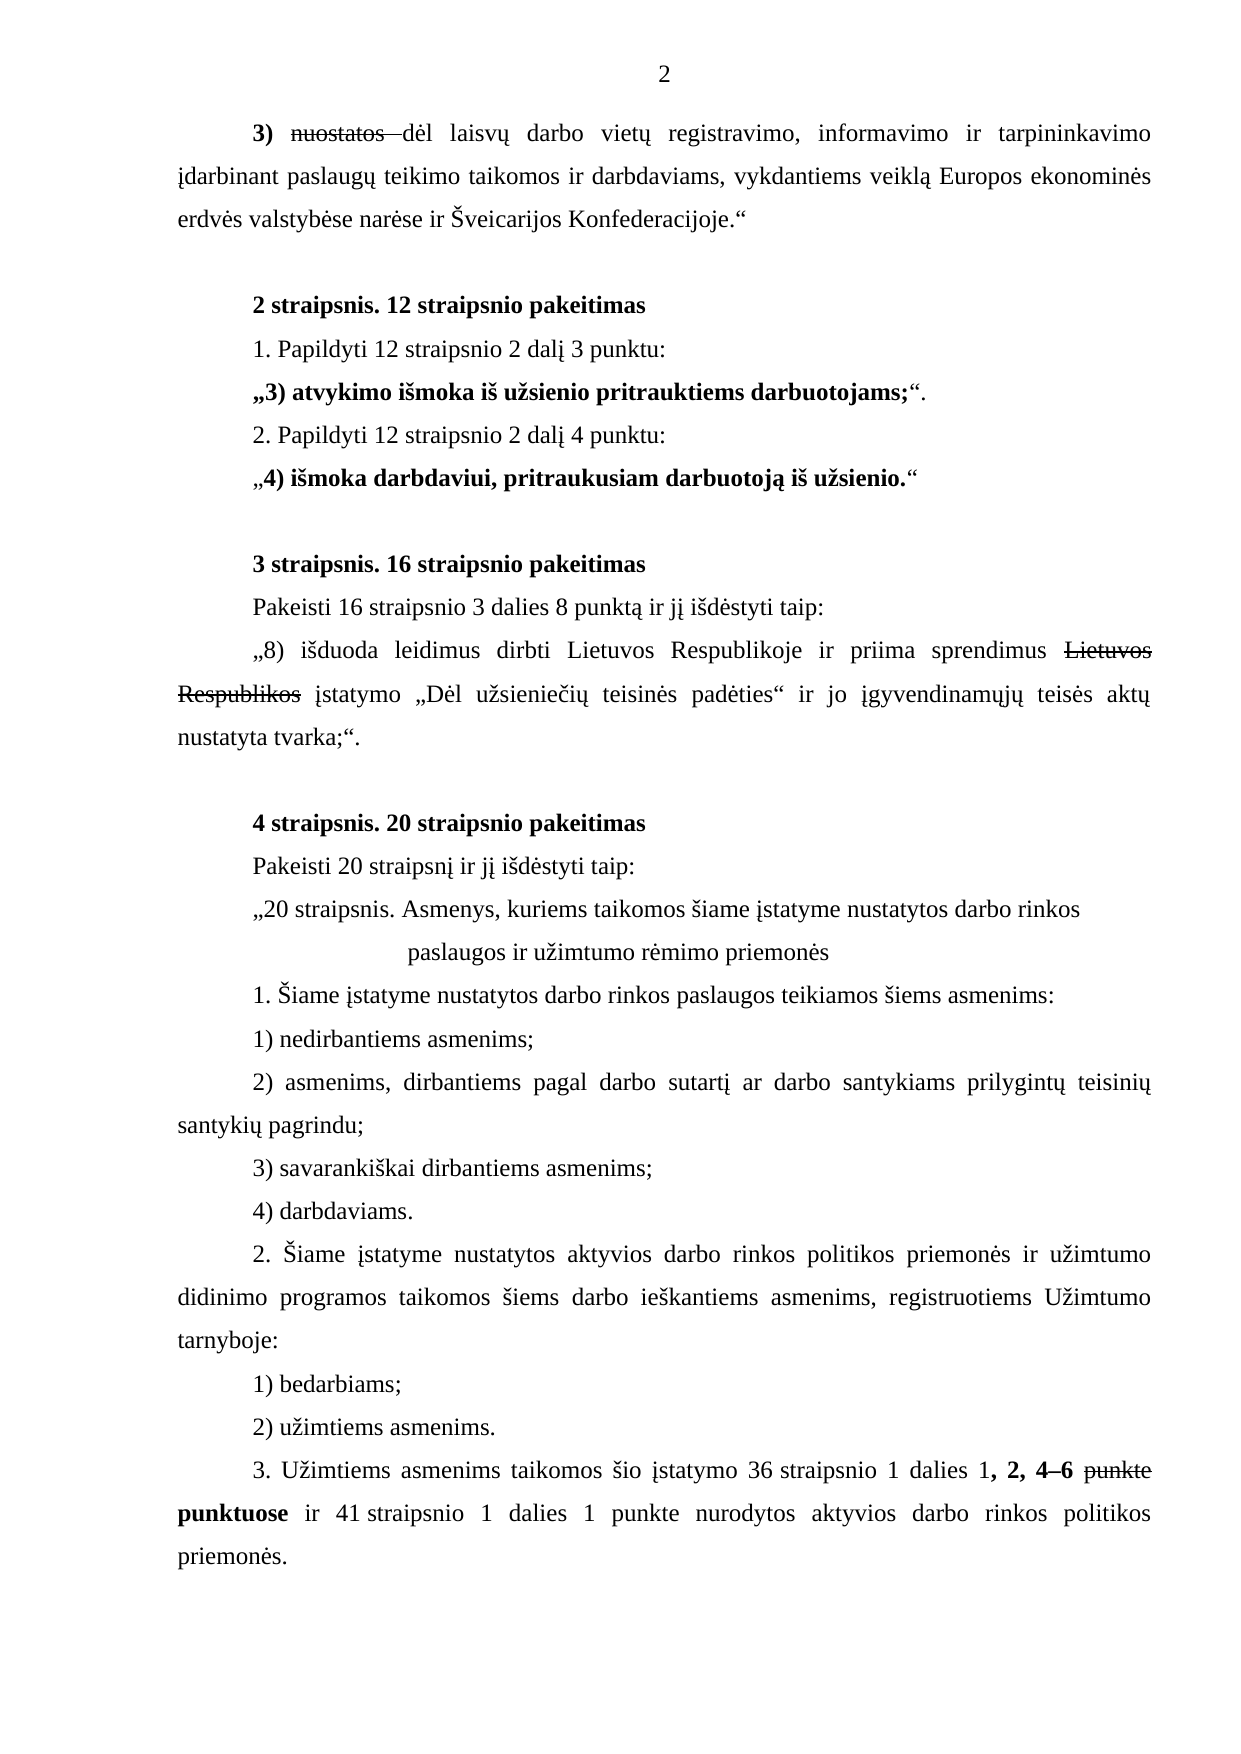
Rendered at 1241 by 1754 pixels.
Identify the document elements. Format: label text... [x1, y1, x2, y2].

text 2) asmenims, dirbantiems pagal darbo sutartį ar darbo santykiams prilygintų teisinių santykių pagrindu; [177, 1067, 1152, 1139]
text 2 straipsnis. 12 straipsnio pakeitimas [252, 291, 1152, 319]
text Pakeisti 20 straipsnį ir jį išdėstyti taip: [252, 851, 1152, 880]
text 2. Šiame įstatyme nustatytos aktyvios darbo rinkos politikos priemonės ir užimtumo didinimo programos taikomos šiems darbo ieškantiems asmenims, registruotiems Užimtumo tarnyboje: [177, 1239, 1152, 1354]
text „3) atvykimo išmoka iš užsienio pritrauktiems darbuotojams;“. [177, 377, 1152, 406]
text „20 straipsnis. Asmenys, kuriems taikomos šiame įstatyme nustatytos darbo rinkos [177, 894, 1152, 923]
text 1. Papildyti 12 straipsnio 2 dalį 3 punktu: [177, 334, 1152, 362]
text „8) išduoda leidimus dirbti Lietuvos Respublikoje ir priima sprendimus Lietuvos Respublikos įstatymo „Dėl užsieniečių teisinės padėties“ ir jo įgyvendinamųjų teisės aktų nustatyta tvarka;“. [177, 636, 1152, 751]
text „4) išmoka darbdaviui, pritraukusiam darbuotoją iš užsienio.“ [252, 463, 1152, 492]
text 4) darbdaviams. [177, 1196, 1152, 1225]
text 3 straipsnis. 16 straipsnio pakeitimas [252, 549, 1152, 578]
text 3) savarankiškai dirbantiems asmenims; [177, 1153, 1152, 1182]
text paslaugos ir užimtumo rėmimo priemonės [177, 937, 1152, 966]
text 1. Šiame įstatyme nustatytos darbo rinkos paslaugos teikiamos šiems asmenims: [177, 981, 1152, 1009]
text 1) bedarbiams; [177, 1369, 1152, 1397]
text 1) nedirbantiems asmenims; [177, 1024, 1152, 1052]
text 4 straipsnis. 20 straipsnio pakeitimas [252, 808, 1152, 837]
text 3. Užimtiems asmenims taikomos šio įstatymo 36 straipsnio 1 dalies 1, 2, 4–6 punkte punktuose ir 41 straipsnio 1 dalies 1 punkte nurodytos aktyvios darbo rinkos politikos priemonės. [177, 1455, 1152, 1570]
text 2. Papildyti 12 straipsnio 2 dalį 4 punktu: [177, 420, 1152, 449]
text Pakeisti 16 straipsnio 3 dalies 8 punktą ir jį išdėstyti taip: [252, 592, 1152, 621]
text 3) nuostatos dėl laisvų darbo vietų registravimo, informavimo ir tarpininkavimo įdarbinant paslaugų teikimo taikomos ir darbdaviams, vykdantiems veiklą Europos ekonominės erdvės valstybėse narėse ir Šveicarijos Konfederacijoje.“ [177, 118, 1152, 233]
text 2) užimtiems asmenims. [177, 1412, 1152, 1441]
